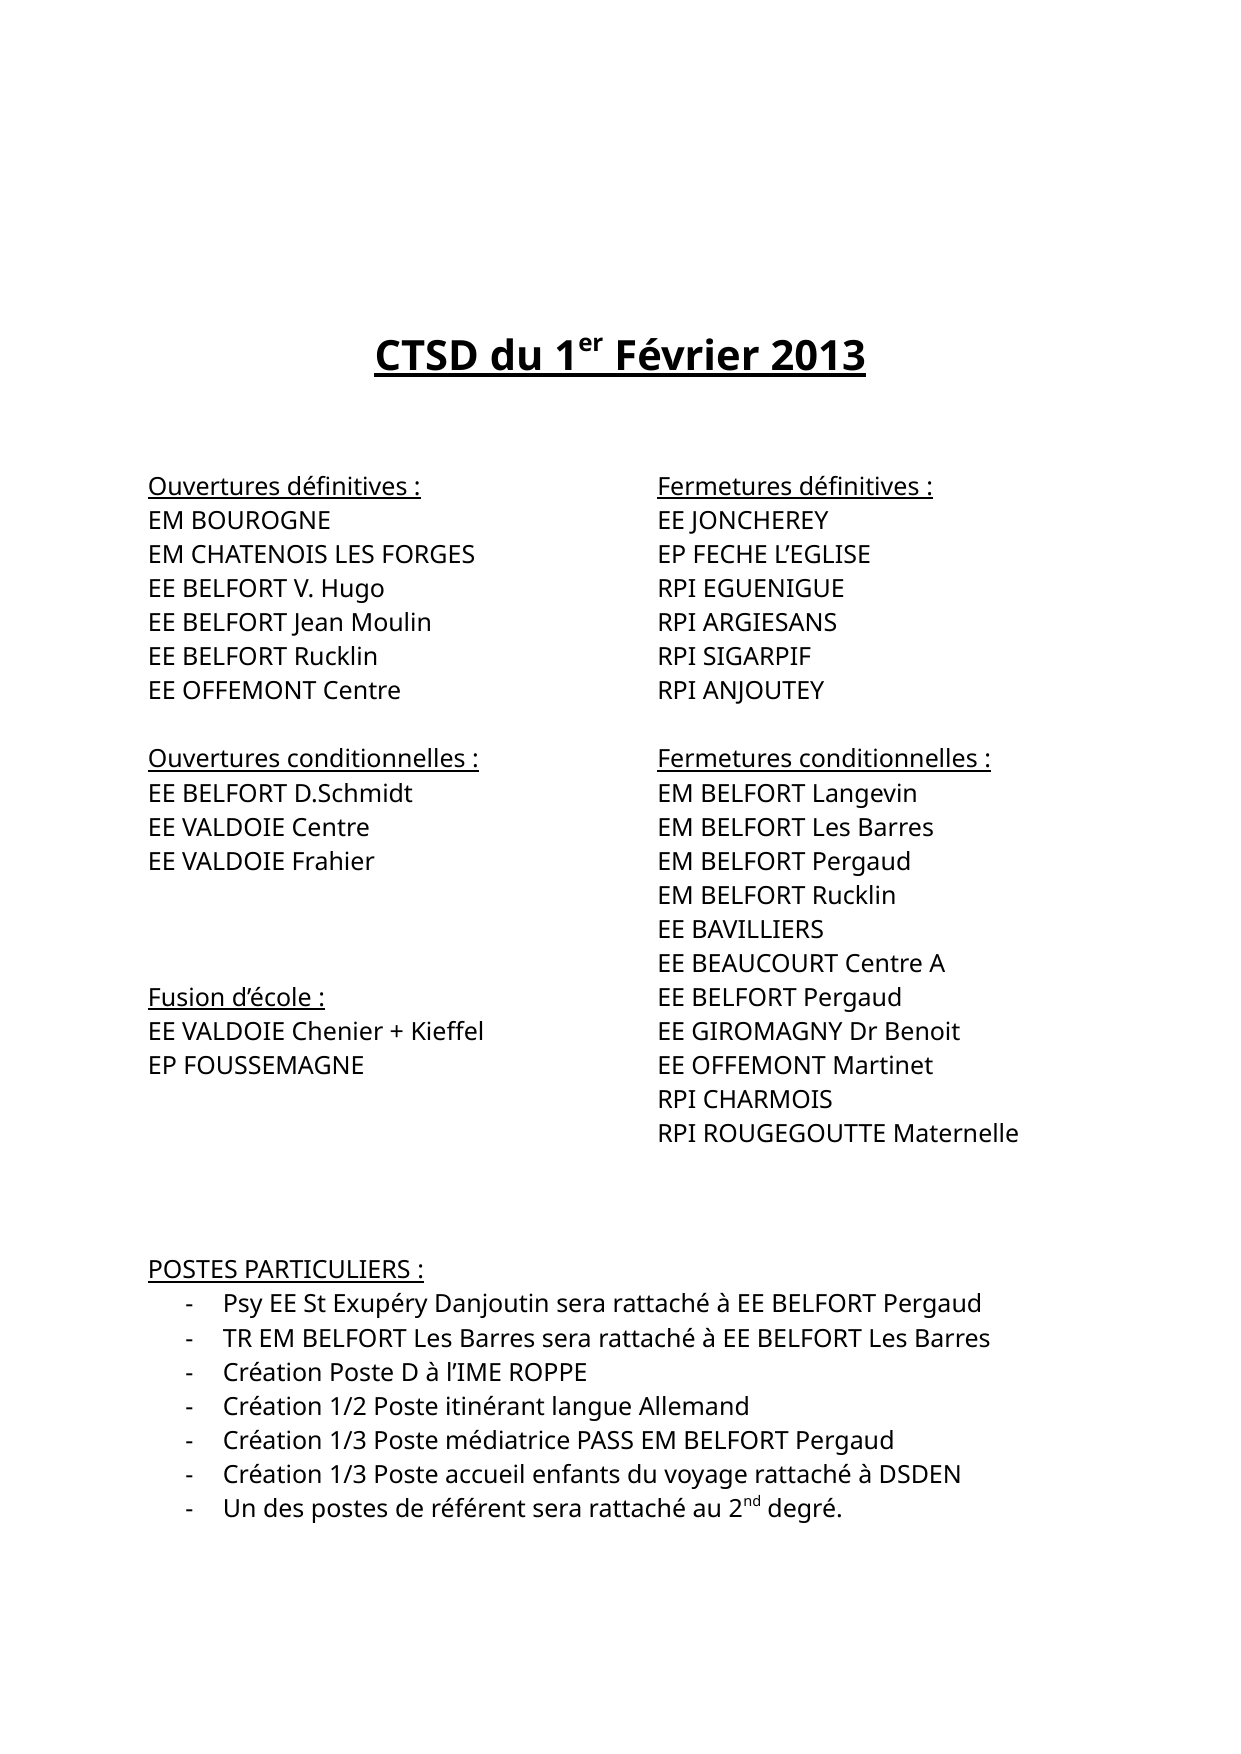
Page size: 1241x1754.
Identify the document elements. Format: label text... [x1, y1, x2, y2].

text Fermetures conditionnelles : [657, 741, 1093, 775]
text EM BELFORT Pergaud [657, 843, 1093, 877]
text EP FOUSSEMAGNE [148, 1048, 583, 1082]
text EE BELFORT Rucklin [148, 639, 583, 673]
list Création 1/3 Poste médiatrice PASS EM BELFORT Pergaud [185, 1422, 1093, 1456]
text RPI EGUENIGUE [657, 571, 1093, 605]
text EE BELFORT Pergaud [657, 979, 1093, 1014]
text Fusion d’école : [148, 979, 583, 1014]
list Création 1/3 Poste accueil enfants du voyage rattaché à DSDEN [185, 1456, 1093, 1491]
text EE VALDOIE Centre [148, 809, 583, 843]
text RPI ARGIESANS [657, 605, 1093, 639]
list Création Poste D à l’IME ROPPE [185, 1354, 1093, 1388]
text RPI SIGARPIF [657, 639, 1093, 673]
text EP FECHE L’EGLISE [657, 537, 1093, 571]
text EE OFFEMONT Centre [148, 673, 583, 707]
text Fermetures définitives : [657, 469, 1093, 503]
text EE VALDOIE Frahier [148, 843, 583, 877]
text RPI ROUGEGOUTTE Maternelle [657, 1116, 1093, 1150]
text EE BEAUCOURT Centre A [657, 946, 1093, 979]
text EM BELFORT Rucklin [657, 877, 1093, 911]
list Psy EE St Exupéry Danjoutin sera rattaché à EE BELFORT Pergaud [185, 1286, 1093, 1320]
text EM BOUROGNE [148, 503, 583, 537]
text EM CHATENOIS LES FORGES [148, 537, 583, 571]
text EE BAVILLIERS [657, 911, 1093, 946]
list Un des postes de référent sera rattaché au 2nd degré. [185, 1491, 1093, 1524]
text EE BELFORT Jean Moulin [148, 605, 583, 639]
text CTSD du 1er Février 2013 [148, 326, 1093, 382]
text RPI ANJOUTEY [657, 673, 1093, 707]
text EE GIROMAGNY Dr Benoit [657, 1014, 1093, 1048]
text EE OFFEMONT Martinet [657, 1048, 1093, 1082]
text RPI CHARMOIS [657, 1082, 1093, 1116]
text EE JONCHEREY [657, 503, 1093, 537]
text EM BELFORT Langevin [657, 775, 1093, 809]
text POSTES PARTICULIERS : [148, 1252, 1093, 1286]
text Ouvertures conditionnelles : [148, 741, 583, 775]
text EE VALDOIE Chenier + Kieffel [148, 1014, 583, 1048]
text EE BELFORT D.Schmidt [148, 775, 583, 809]
text Ouvertures définitives : [148, 469, 583, 503]
list TR EM BELFORT Les Barres sera rattaché à EE BELFORT Les Barres [185, 1320, 1093, 1354]
text EE BELFORT V. Hugo [148, 571, 583, 605]
text EM BELFORT Les Barres [657, 809, 1093, 843]
list Création 1/2 Poste itinérant langue Allemand [185, 1388, 1093, 1422]
